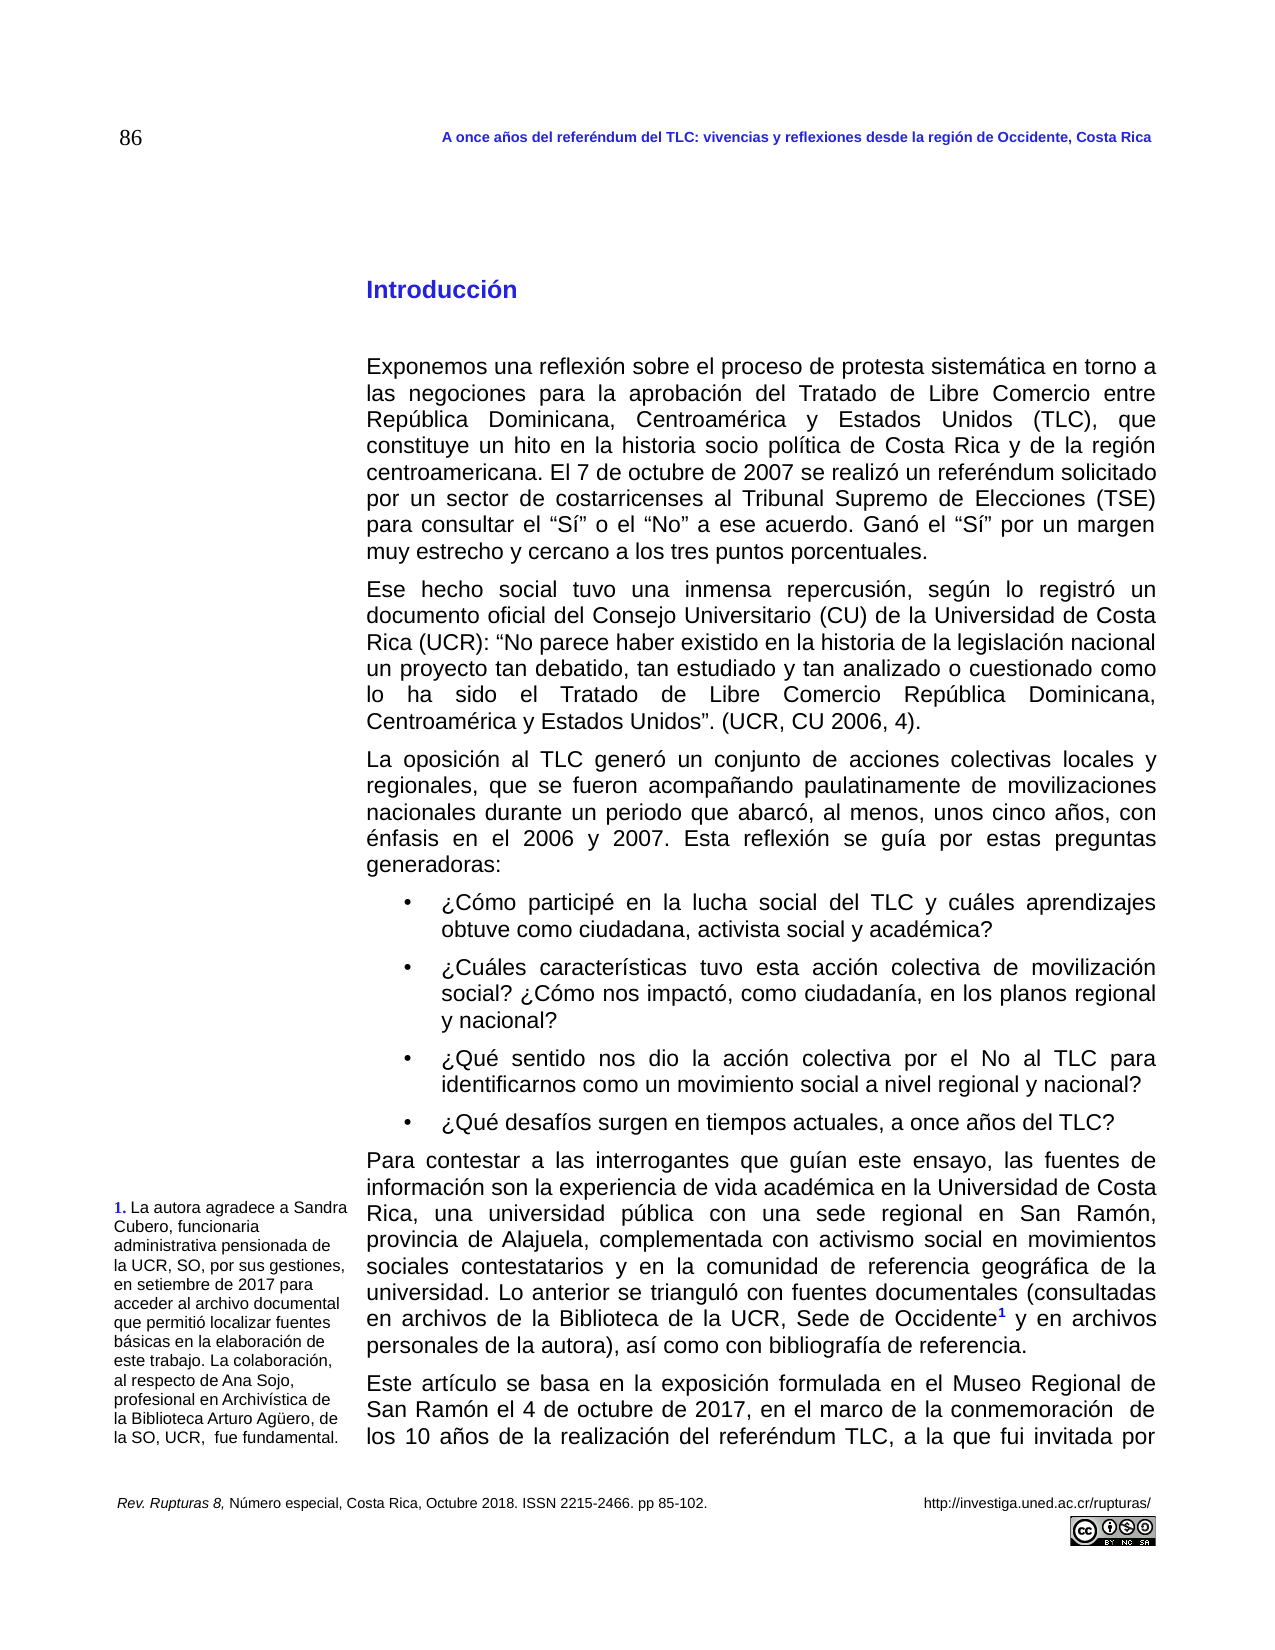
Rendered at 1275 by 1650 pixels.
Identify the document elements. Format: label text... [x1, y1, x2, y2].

text Ese hecho social tuvo una inmensa repercusión, según lo registró un documento oficial del Consejo Universitario (CU) de la Universidad de Costa Rica (UCR): “No parece haber existido en la historia de la legislación nacional un proyecto tan debatido, tan estudiado y tan analizado o cuestionado como lo ha sido el Tratado de Libre Comercio República Dominicana, Centroamérica y Estados Unidos”. (UCR, CU 2006, 4). [366, 576, 1157, 734]
text Para contestar a las interrogantes que guían este ensayo, las fuentes de información son la experiencia de vida académica en la Universidad de Costa Rica, una universidad pública con una sede regional en San Ramón, provincia de Alajuela, complementada con activismo social en movimientos sociales contestatarios y en la comunidad de referencia geográfica de la universidad. Lo anterior se trianguló con fuentes documentales (consultadas en archivos de la Biblioteca de la UCR, Sede de Occidente1 y en archivos personales de la autora), así como con bibliografía de referencia. [366, 1147, 1157, 1358]
text Exponemos una reflexión sobre el proceso de protesta sistemática en torno a las negociones para la aprobación del Tratado de Libre Comercio entre República Dominicana, Centroamérica y Estados Unidos (TLC), que constituye un hito en la historia socio política de Costa Rica y de la región centroamericana. El 7 de octubre de 2007 se realizó un referéndum solicitado por un sector de costarricenses al Tribunal Supremo de Elecciones (TSE) para consultar el “Sí” o el “No” a ese acuerdo. Ganó el “Sí” por un margen muy estrecho y cercano a los tres puntos porcentuales. [366, 353, 1157, 564]
picture [1070, 1516, 1156, 1546]
list ¿Qué desafíos surgen en tiempos actuales, a once años del TLC? [404, 1109, 1157, 1136]
list ¿Cuáles características tuvo esta acción colectiva de movilización social? ¿Cómo nos impactó, como ciudadanía, en los planos regional y nacional? [404, 954, 1157, 1033]
list ¿Cómo participé en la lucha social del TLC y cuáles aprendizajes obtuve como ciudadana, activista social y académica? [404, 889, 1157, 942]
subtitle Introducción [366, 275, 1157, 303]
text Este artículo se basa en la exposición formulada en el Museo Regional de San Ramón el 4 de octubre de 2017, en el marco de la conmemoración de los 10 años de la realización del referéndum TLC, a la que fui invitada por [366, 1370, 1157, 1449]
list ¿Qué sentido nos dio la acción colectiva por el No al TLC para identificarnos como un movimiento social a nivel regional y nacional? [404, 1045, 1157, 1097]
text La oposición al TLC generó un conjunto de acciones colectivas locales y regionales, que se fueron acompañando paulatinamente de movilizaciones nacionales durante un periodo que abarcó, al menos, unos cinco años, con énfasis en el 2006 y 2007. Esta reflexión se guía por estas preguntas generadoras: [366, 746, 1157, 878]
